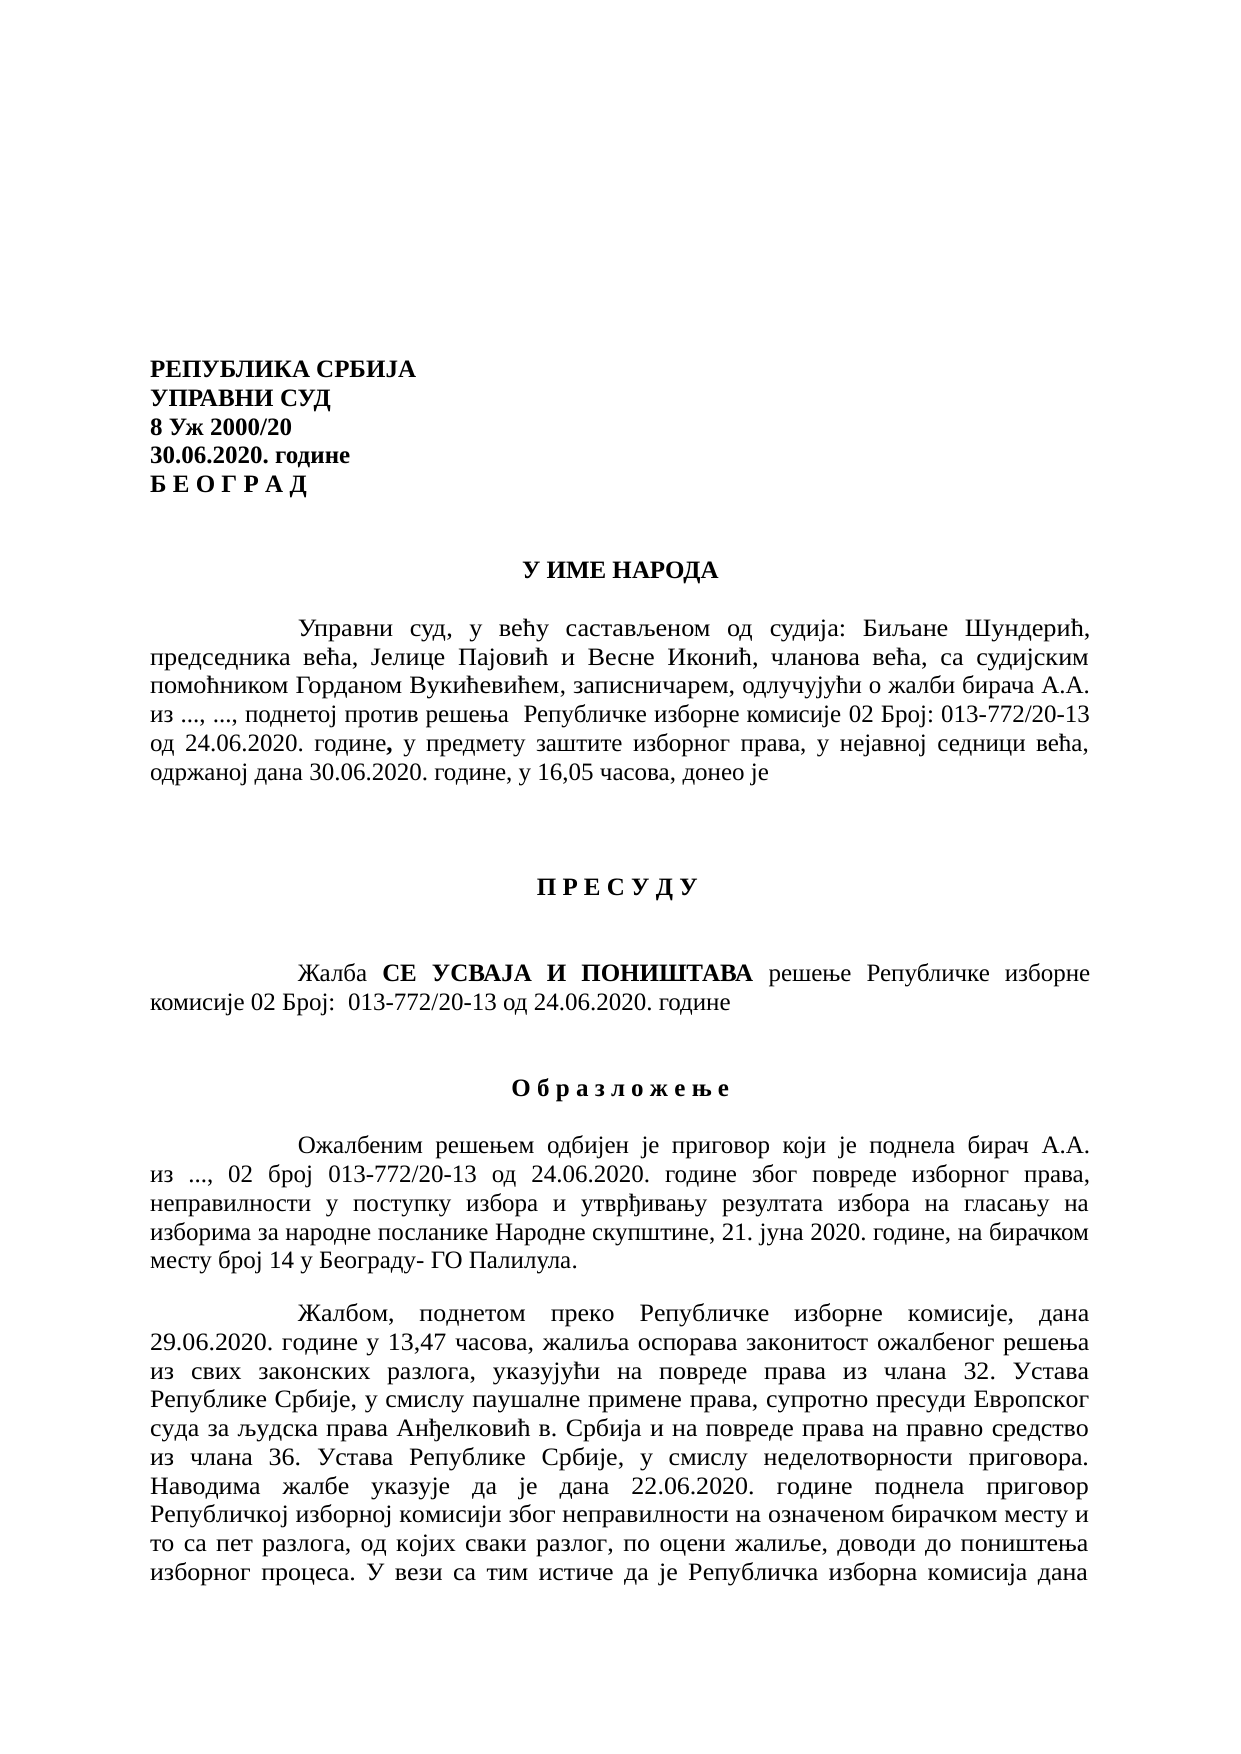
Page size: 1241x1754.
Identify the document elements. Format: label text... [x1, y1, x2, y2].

text Жалба СЕ УСВАЈА И ПОНИШТАВА решење Републичке изборне комисије 02 Број: 013-772/20-13 од 24.06.2020. године [150, 958, 1090, 1015]
text Жалбом, поднетом преко Републичке изборне комисије, дана 29.06.2020. године у 13,47 часова, жалиља оспорава законитост ожалбеног решења из свих законских разлога, указујући на повреде права из члана 32. Устава Републике Србије, у смислу паушалне примене права, супротно пресуди Европског суда за људска права Анђелковић в. Србија и на повреде права на правно средство из члана 36. Устава Републике Србије, у смислу неделотворности приговора. Наводима жалбе указује да је дана 22.06.2020. године поднела приговор Републичкој изборној комисији због неправилности на означеном бирачком месту и то са пет разлога, од којих сваки разлог, по оцени жалиље, доводи до поништења изборног процеса. У вези са тим истиче да је Републичка изборна комисија дана [150, 1298, 1090, 1586]
text Управни суд, у већу састављеном од судија: Биљане Шундерић, председника већа, Јелице Пајовић и Весне Иконић, чланова већа, са судијским помоћником Горданом Вукићевићем, записничарем, одлучујући о жалби бирача A.A. из ..., ..., поднетој против решења Републичке изборне комисије 02 Број: 013-772/20-13 од 24.06.2020. године, у предмету заштите изборног права, у нејавној седници већа, одржаној дана 30.06.2020. године, у 16,05 часова, донео је [150, 613, 1090, 785]
text РЕПУБЛИКА СРБИЈА [150, 148, 1090, 383]
text У ИМЕ НАРОДА [150, 555, 1090, 584]
text 8 Уж 2000/20 [150, 412, 1090, 440]
text О б р а з л о ж е њ е [150, 1073, 1090, 1102]
text 30.06.2020. године [150, 440, 1090, 469]
text П Р Е С У Д У [150, 872, 1090, 900]
text Б Е О Г Р А Д [150, 469, 1090, 498]
text Ожалбеним решењем одбијен је приговор који је поднела бирач A.A. из ..., 02 број 013-772/20-13 од 24.06.2020. године због повреде изборног права, неправилности у поступку избора и утврђивању резултата избора на гласању на изборима за народне посланике Народне скупштине, 21. јуна 2020. године, на бирачком месту број 14 у Београду- ГО Палилула. [150, 1130, 1090, 1274]
text УПРАВНИ СУД [150, 383, 1090, 412]
